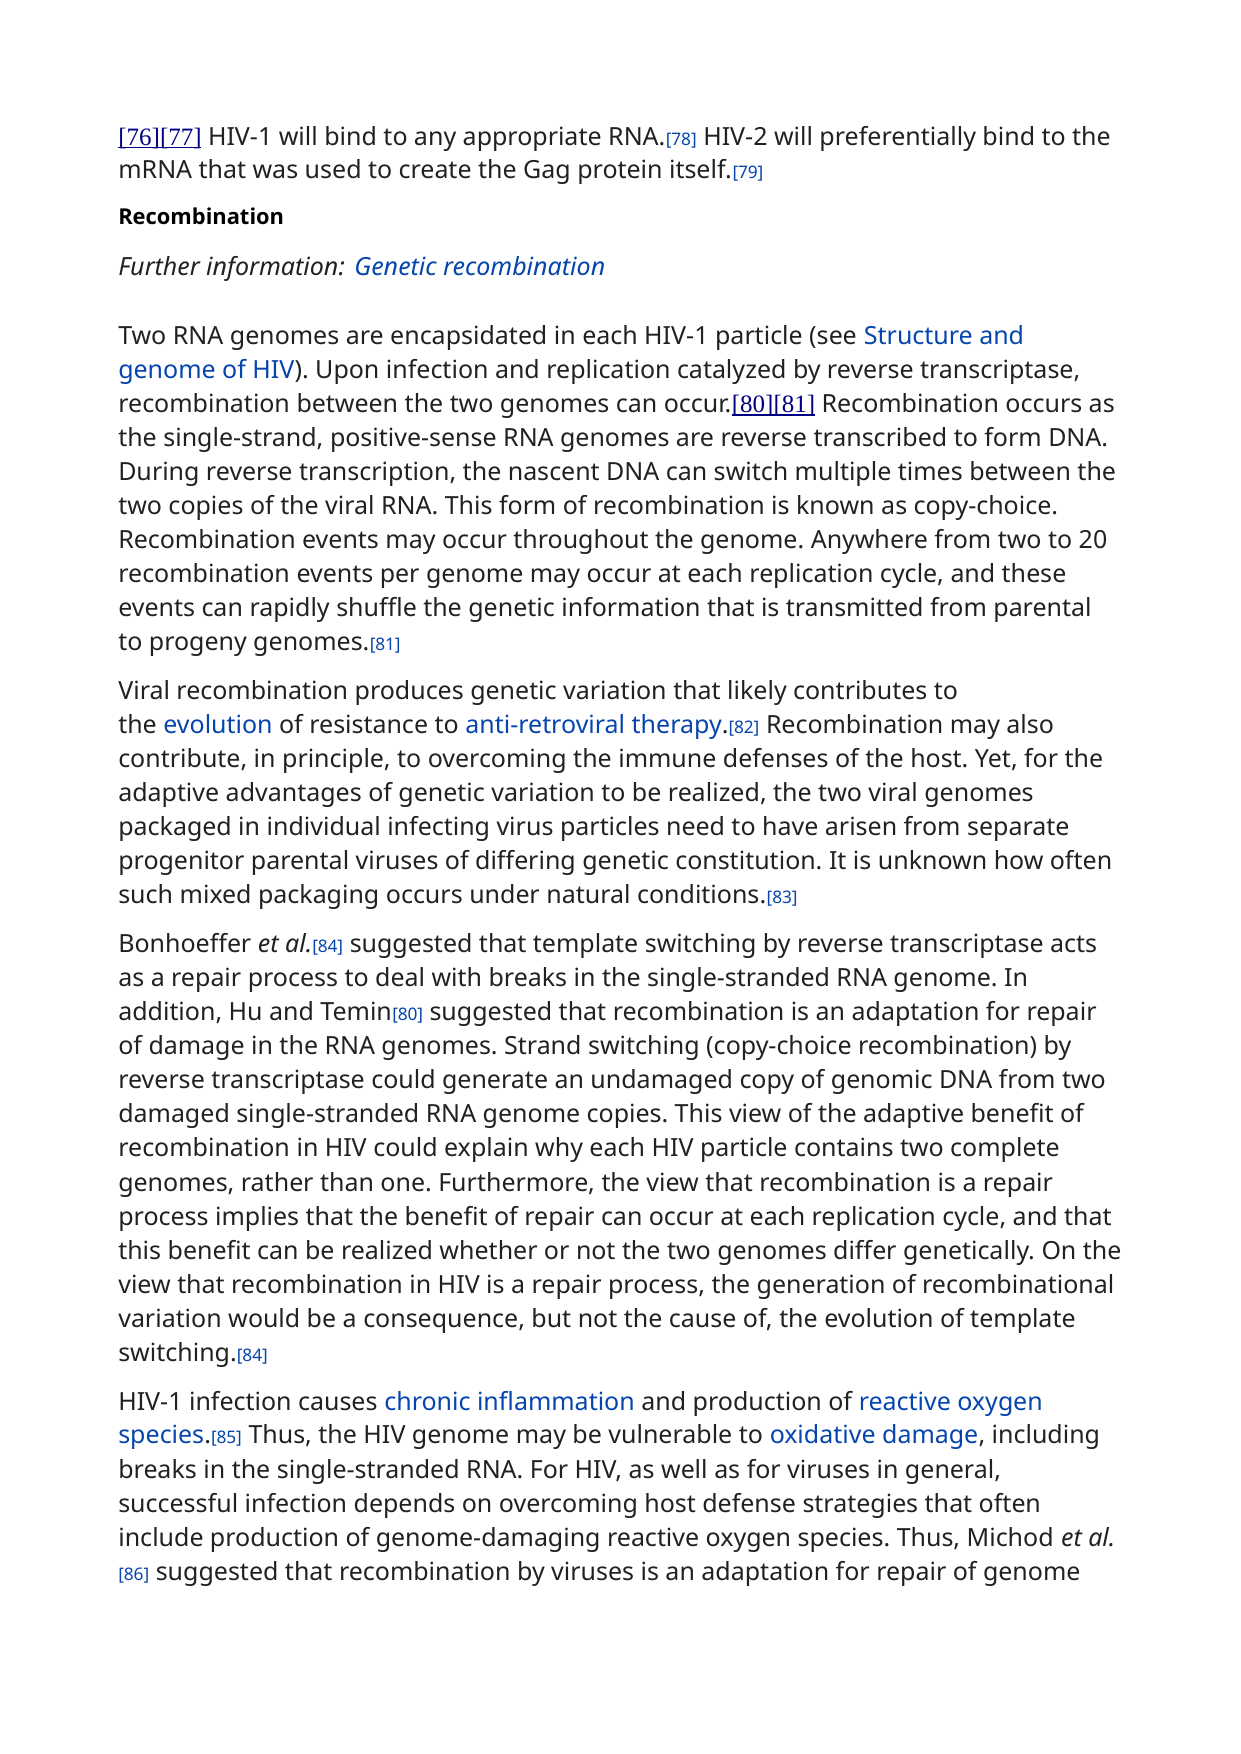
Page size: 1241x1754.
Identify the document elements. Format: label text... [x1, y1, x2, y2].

text Further information: Genetic recombination [118, 248, 1122, 282]
subtitle Recombination [118, 201, 1122, 231]
text Bonhoeffer et al.[84] suggested that template switching by reverse transcriptase acts as a repair process to deal with breaks in the single-stranded RNA genome. In addition, Hu and Temin[80] suggested that recombination is an adaptation for repair of damage in the RNA genomes. Strand switching (copy-choice recombination) by reverse transcriptase could generate an undamaged copy of genomic DNA from two damaged single-stranded RNA genome copies. This view of the adaptive benefit of recombination in HIV could explain why each HIV particle contains two complete genomes, rather than one. Furthermore, the view that recombination is a repair process implies that the benefit of repair can occur at each replication cycle, and that this benefit can be realized whether or not the two genomes differ genetically. On the view that recombination in HIV is a repair process, the generation of recombinational variation would be a consequence, but not the cause of, the evolution of template switching.[84] [118, 926, 1122, 1368]
text Viral recombination produces genetic variation that likely contributes to the evolution of resistance to anti-retroviral therapy.[82] Recombination may also contribute, in principle, to overcoming the immune defenses of the host. Yet, for the adaptive advantages of genetic variation to be realized, the two viral genomes packaged in individual infecting virus particles need to have arisen from separate progenitor parental viruses of differing genetic constitution. It is unknown how often such mixed packaging occurs under natural conditions.[83] [118, 673, 1122, 911]
text Two RNA genomes are encapsidated in each HIV-1 particle (see Structure and genome of HIV). Upon infection and replication catalyzed by reverse transcriptase, recombination between the two genomes can occur.[80][81] Recombination occurs as the single-strand, positive-sense RNA genomes are reverse transcribed to form DNA. During reverse transcription, the nascent DNA can switch multiple times between the two copies of the viral RNA. This form of recombination is known as copy-choice. Recombination events may occur throughout the genome. Anywhere from two to 20 recombination events per genome may occur at each replication cycle, and these events can rapidly shuffle the genetic information that is transmitted from parental to progeny genomes.[81] [118, 317, 1122, 658]
text HIV-1 infection causes chronic inflammation and production of reactive oxygen species.[85] Thus, the HIV genome may be vulnerable to oxidative damage, including breaks in the single-stranded RNA. For HIV, as well as for viruses in general, successful infection depends on overcoming host defense strategies that often include production of genome-damaging reactive oxygen species. Thus, Michod et al.[86] suggested that recombination by viruses is an adaptation for repair of genome [118, 1383, 1122, 1587]
text [76][77] HIV-1 will bind to any appropriate RNA.[78] HIV-2 will preferentially bind to the mRNA that was used to create the Gag protein itself.[79] [118, 118, 1122, 186]
